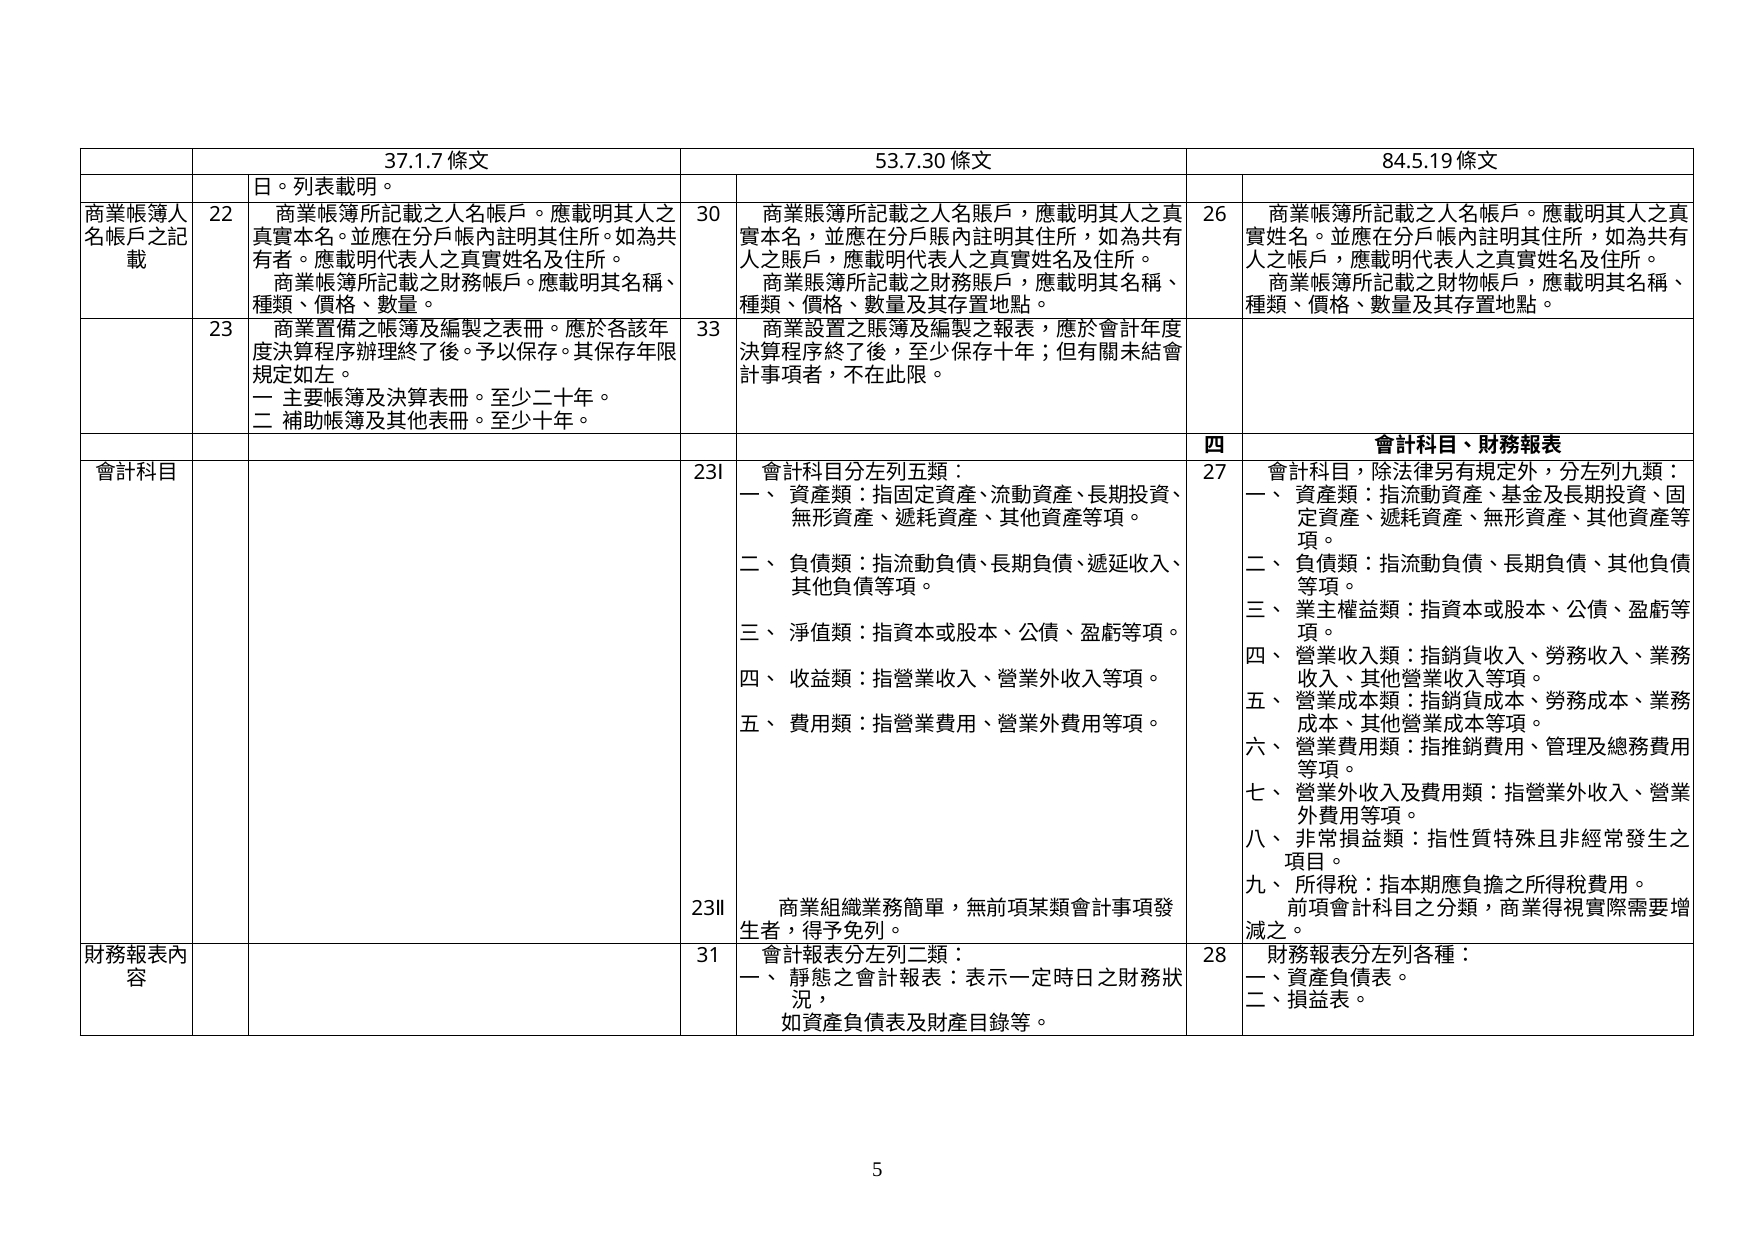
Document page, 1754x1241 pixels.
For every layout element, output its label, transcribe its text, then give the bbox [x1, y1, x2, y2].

table_cell [1187, 319, 1242, 433]
table_cell 23Ⅰ 23Ⅱ [681, 461, 736, 943]
table_cell 會計科目分左列五類︰ 資產類：指固定資產、流動資產、長期投資、 無形資產、遞耗資產、其他資產等項。 負債類：指流動負債、長期負債、遞延收入、 其他負債等項。 淨值類：指資本或股本、公債、盈虧等項。 收益類：指營業收入、營業外收入等項。 費用類：指營業費用、營業外費用等項。 商業組織業務簡單，無前項某類會計事項發 生者，得予免列。 [737, 461, 1186, 943]
table_cell [81, 319, 192, 433]
table_cell 23 [193, 319, 248, 433]
table_cell 會計科目 [81, 461, 192, 943]
table_cell 會計報表分左列二類： 一、 靜態之會計報表：表示一定時日之財務狀況， 如資產負債表及財產目錄等。 [737, 944, 1186, 1035]
table_cell [193, 434, 248, 460]
table_cell 商業設置之賬簿及編製之報表，應於會計年度決算程序終了後，至少保存十年；但有關未結會計事項者，不在此限。 [737, 319, 1186, 433]
table_cell 財務報表內容 [81, 944, 192, 1035]
table_cell 商業賬簿所記載之人名賬戶，應載明其人之真實本名，並應在分戶賬內註明其住所，如為共有人之賬戶，應載明代表人之真實姓名及住所。 商業賬簿所記載之財務賬戶，應載明其名稱、種類、價格、數量及其存置地點。 [737, 203, 1186, 317]
table_cell [193, 944, 248, 1035]
table_cell [193, 175, 248, 202]
table_cell [681, 434, 736, 460]
table_cell 商業帳簿人名帳戶之記載 [81, 203, 192, 317]
table_cell 會計科目，除法律另有規定外，分左列九類： 資產類：指流動資產、基金及長期投資、固 定資產、遞耗資產、無形資產、其他資產等項。 負債類：指流動負債、長期負債、其他負債 等項。 業主權益類：指資本或股本、公債、盈虧等 項。 營業收入類：指銷貨收入、勞務收入、業務 收入、其他營業收入等項。 營業成本類：指銷貨成本、勞務成本、業務 成本、其他營業成本等項。 營業費用類：指推銷費用、管理及總務費用 等項。 營業外收入及費用類：指營業外收入、營業 外費用等項。 非常損益類：指性質特殊且非經常發生之項目。 所得稅：指本期應負擔之所得稅費用。 前項會計科目之分類，商業得視實際需要增減之。 [1243, 461, 1693, 943]
table_cell 商業帳簿所記載之人名帳戶。應載明其人之真實姓名。並應在分戶帳內註明其住所，如為共有人之帳戶，應載明代表人之真實姓名及住所。 商業帳簿所記載之財物帳戶，應載明其名稱、種類、價格、數量及其存置地點。 [1243, 203, 1693, 317]
table_cell 22 [193, 203, 248, 317]
table_cell 商業帳簿所記載之人名帳戶。應載明其人之真實本名。並應在分戶帳內註明其住所。如為共有者。應載明代表人之真實姓名及住所。 商業帳簿所記載之財務帳戶。應載明其名稱、種類、價格、數量。 [249, 203, 680, 317]
table_cell 四 [1187, 434, 1242, 460]
table_cell 27 [1187, 461, 1242, 943]
table_cell [81, 175, 192, 202]
table_header 37.1.7條文 [193, 149, 680, 174]
table_cell [81, 434, 192, 460]
table_cell [249, 434, 680, 460]
table_header [81, 149, 192, 174]
table_cell [1243, 319, 1693, 433]
table_cell 會計科目、財務報表 [1243, 434, 1693, 460]
table_cell [681, 175, 736, 202]
table_cell [737, 175, 1186, 202]
table_header 53.7.30條文 [681, 149, 1186, 174]
table_header 84.5.19條文 [1187, 149, 1693, 174]
table_cell 33 [681, 319, 736, 433]
table_cell 財務報表分左列各種： 資產負債表。 損益表。 [1243, 944, 1693, 1035]
table_cell [1243, 175, 1693, 202]
table_cell [737, 434, 1186, 460]
table_cell [1187, 175, 1242, 202]
table_cell 28 [1187, 944, 1242, 1035]
table_cell [249, 461, 680, 943]
table_cell 31 [681, 944, 736, 1035]
table_cell 26 [1187, 203, 1242, 317]
table_cell [249, 944, 680, 1035]
table_cell 商業置備之帳簿及編製之表冊。應於各該年度決算程序辦理終了後。予以保存。其保存年限規定如左。 一 主要帳簿及決算表冊。至少二十年。 二 補助帳簿及其他表冊。至少十年。 [249, 319, 680, 433]
table_cell 日。列表載明。 [249, 175, 680, 202]
table_cell [193, 461, 248, 943]
table_cell 30 [681, 203, 736, 317]
